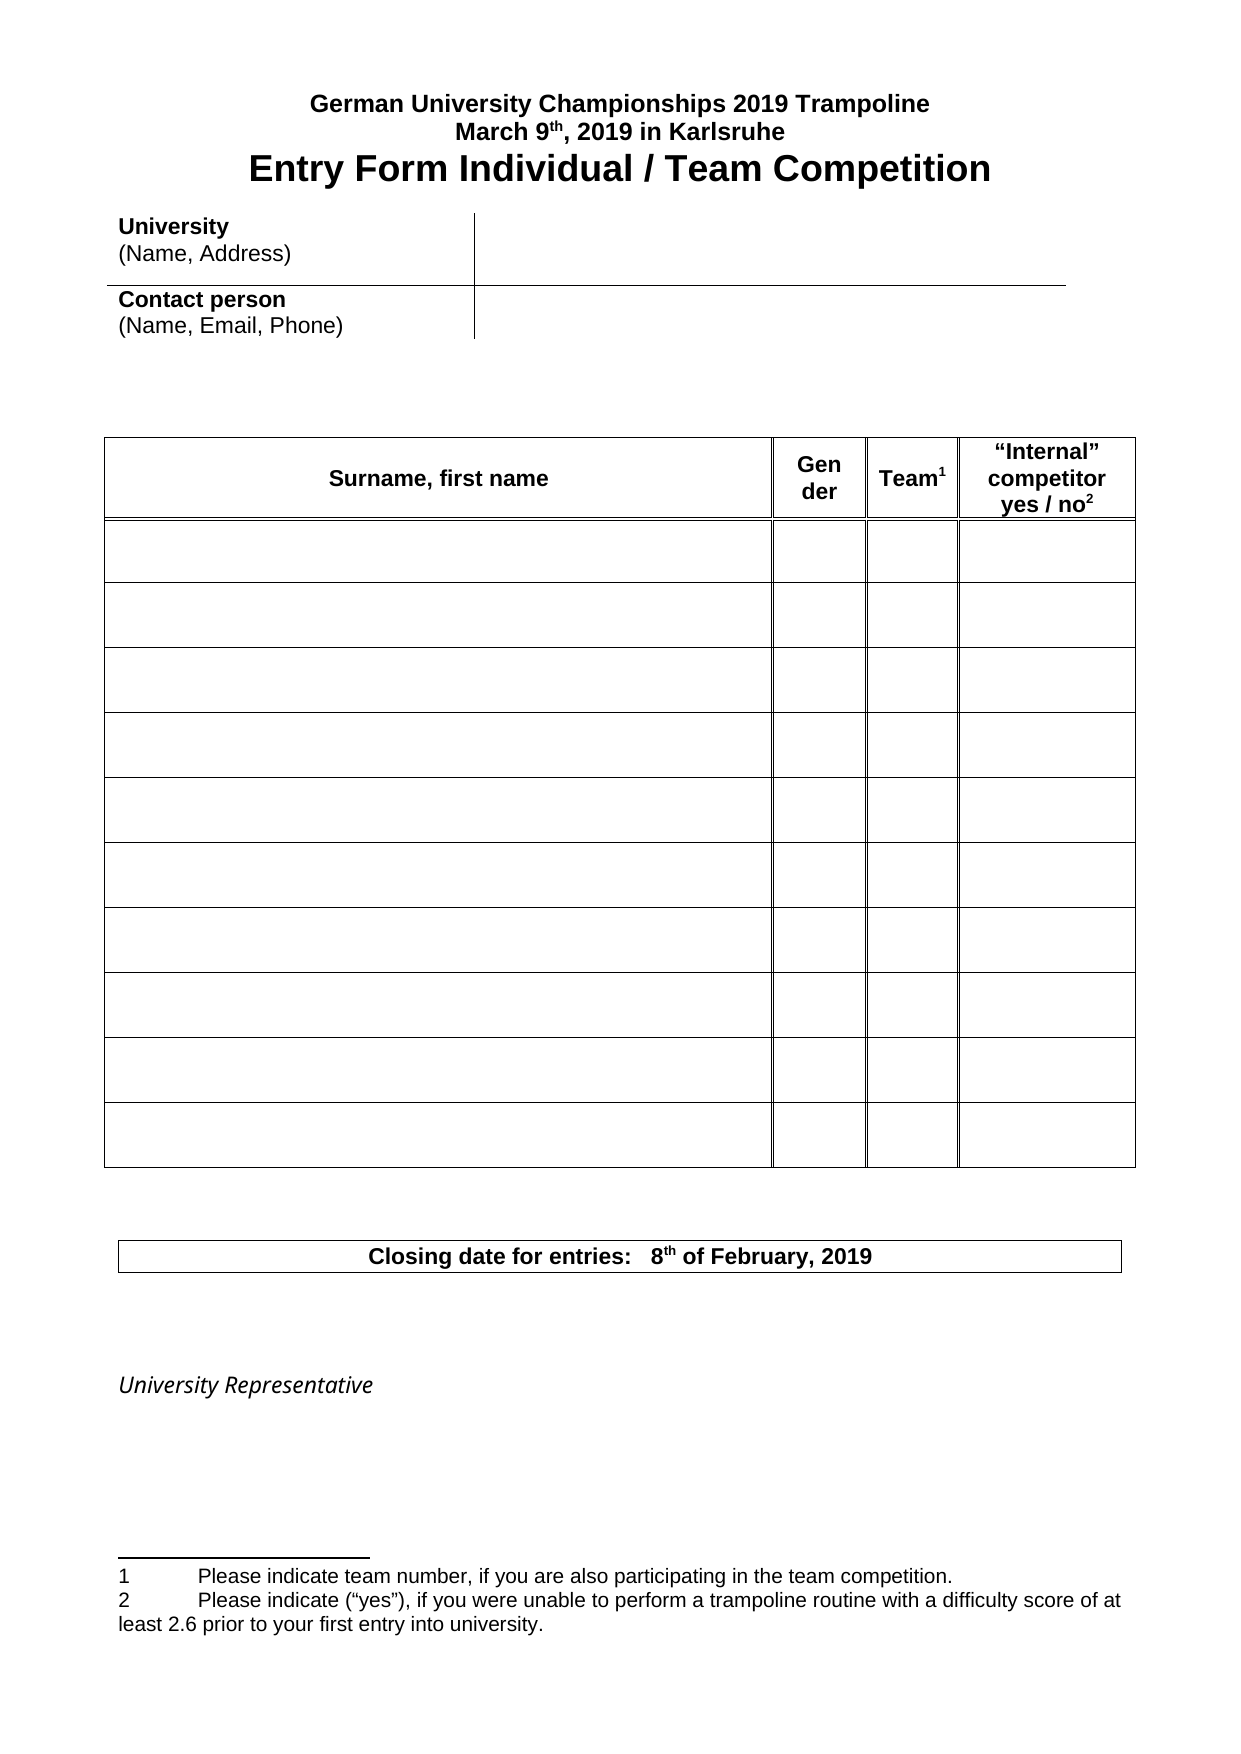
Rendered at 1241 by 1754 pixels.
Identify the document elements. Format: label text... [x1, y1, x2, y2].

table_cell [868, 521, 957, 582]
text University Representative [118, 1368, 1122, 1400]
table_cell [774, 1038, 865, 1102]
table_cell Contact person (Name, Email, Phone) [107, 286, 474, 339]
table_cell [868, 713, 957, 777]
table_header Surname, first name [105, 438, 771, 517]
table_cell [105, 1038, 771, 1102]
table_header Team [868, 438, 957, 517]
table_cell [960, 1103, 1135, 1167]
table_cell [868, 908, 957, 972]
table_cell [105, 843, 771, 907]
table_header [475, 213, 1066, 285]
table_cell [868, 648, 957, 712]
table_cell [774, 521, 865, 582]
table_cell [105, 713, 771, 777]
table_cell [960, 843, 1135, 907]
table_cell [960, 778, 1135, 842]
table_cell [105, 1103, 771, 1167]
text German University Championships 2019 Trampoline March 9th, 2019 in Karlsruhe [118, 89, 1122, 146]
text Closing date for entries: 8th of February, 2019 [119, 1241, 1121, 1272]
table_cell [105, 778, 771, 842]
table_header University (Name, Address) [107, 213, 474, 285]
table_cell [105, 973, 771, 1037]
table_cell [475, 286, 1066, 339]
table_cell [105, 583, 771, 647]
table_cell [774, 778, 865, 842]
table_cell [774, 583, 865, 647]
table_cell [960, 908, 1135, 972]
table_cell [774, 973, 865, 1037]
table_cell [868, 1103, 957, 1167]
table_cell [868, 778, 957, 842]
table_cell [960, 521, 1135, 582]
table_header “Internal” competitor yes / no [960, 438, 1135, 517]
table_cell [105, 521, 771, 582]
table_cell [868, 583, 957, 647]
table_cell [960, 973, 1135, 1037]
table_cell [774, 908, 865, 972]
table_cell [105, 908, 771, 972]
table_cell [960, 648, 1135, 712]
table_cell [774, 1103, 865, 1167]
text Entry Form Individual / Team Competition [118, 146, 1122, 189]
table_cell [868, 843, 957, 907]
table_cell [774, 713, 865, 777]
table_cell [960, 583, 1135, 647]
table_cell [868, 1038, 957, 1102]
table_cell [960, 1038, 1135, 1102]
table_cell [774, 648, 865, 712]
table_cell [105, 648, 771, 712]
table_cell [868, 973, 957, 1037]
table_cell [774, 843, 865, 907]
table_cell [960, 713, 1135, 777]
table_header Gen der [774, 438, 865, 517]
